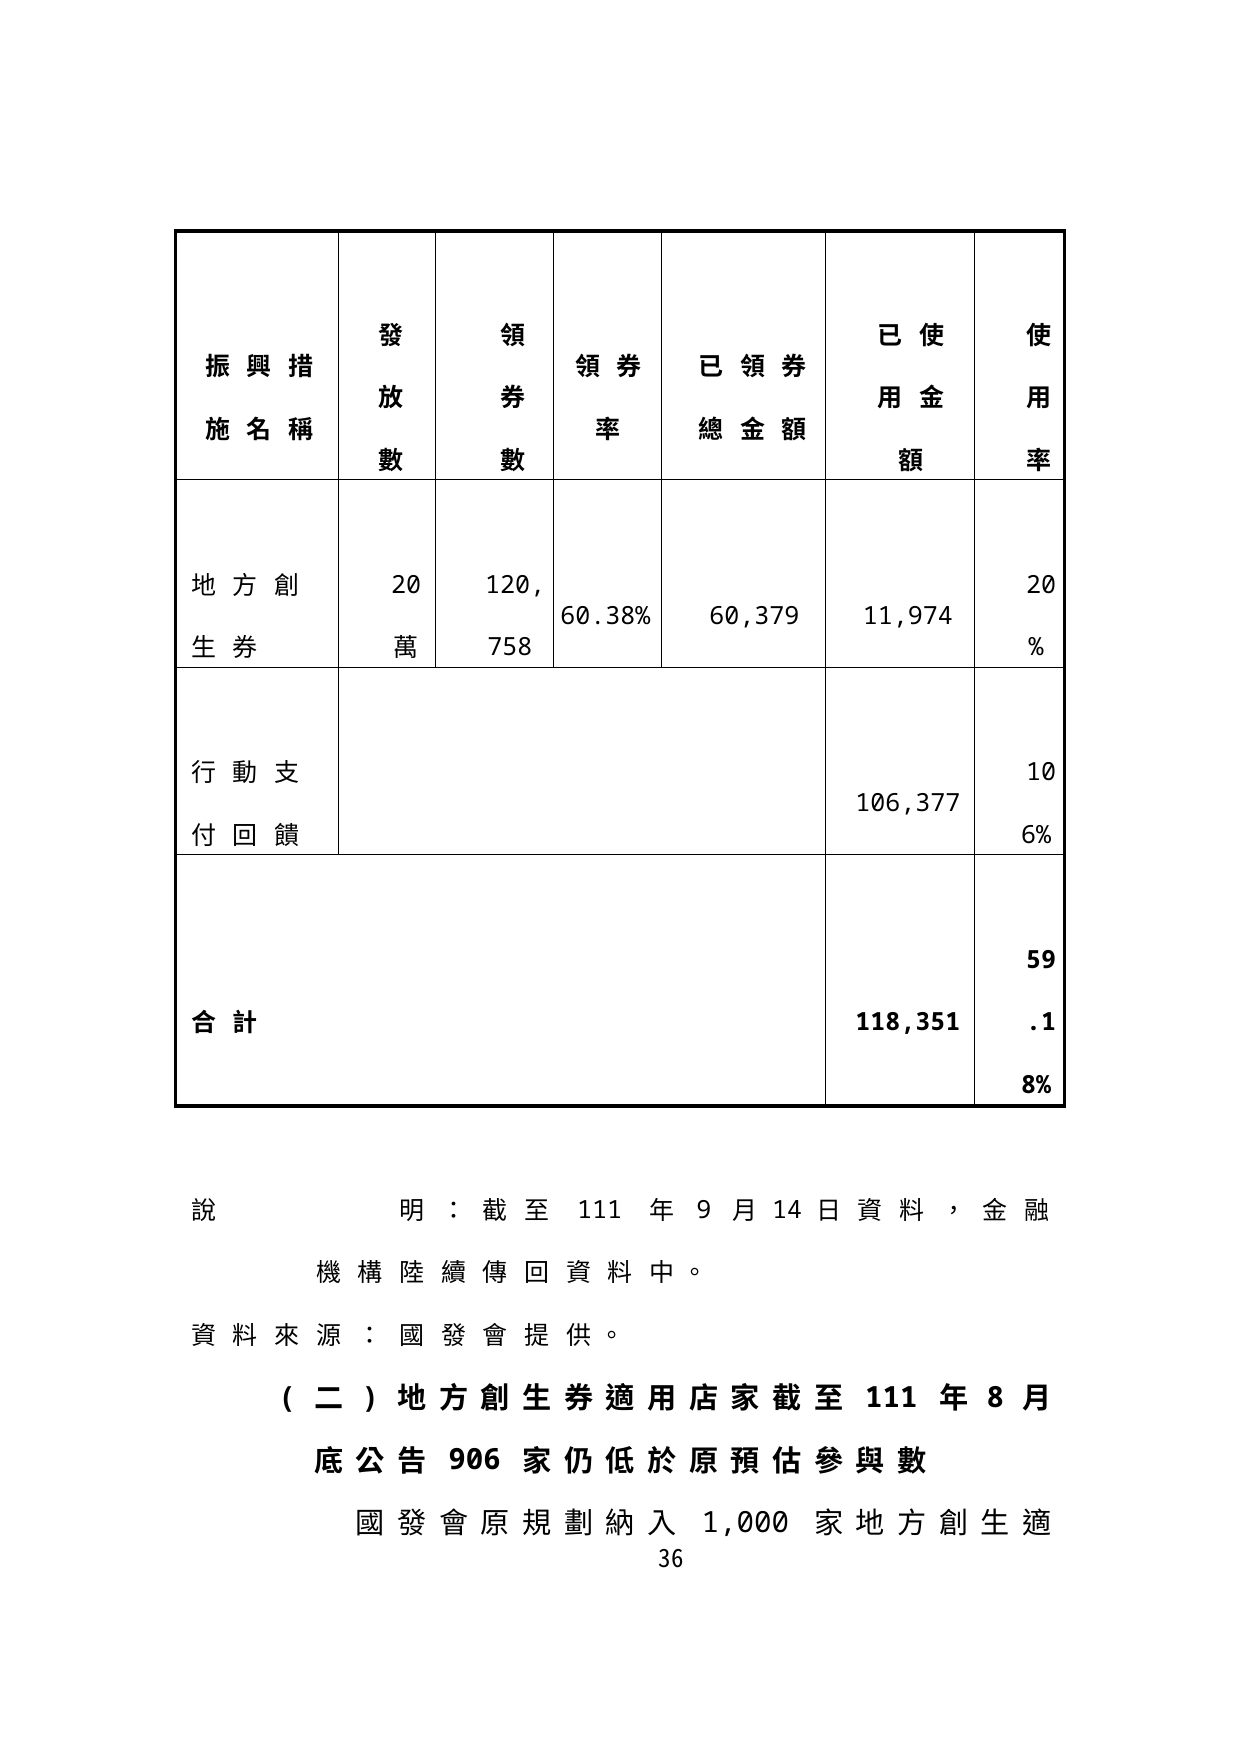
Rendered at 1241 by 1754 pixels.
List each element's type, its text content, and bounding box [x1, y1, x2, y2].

table_cell 118,351 [826, 855, 974, 1104]
table_header 已使用金額 [826, 233, 974, 479]
table_cell 59.18% [975, 855, 1063, 1104]
table_cell 行動支付回饋 [177, 668, 338, 854]
table_cell 20萬 [339, 480, 435, 667]
table_header 使用率 [975, 233, 1063, 479]
table_cell 合計 [177, 855, 825, 1104]
text 說 明：截至111年9月14日資料，金融機構陸續傳回資料中。 [183, 1167, 1058, 1292]
table_cell 106% [975, 668, 1063, 854]
table_cell 20% [975, 480, 1063, 667]
table_cell 11,974 [826, 480, 974, 667]
text 資料來源：國發會提供。 [183, 1292, 1058, 1354]
table_header 振興措施名稱 [177, 233, 338, 479]
text 國發會原規劃納入1,000家地方創生適用店家，原則以在地蹲點經營3年以上之實體店家、業務性質符合地方創生國家戰略精神、整體符合永續性、公益性及在地共好性等；依審計部110年度總決算審核報告，地方創生券實施初期，尚有21.60%之適用店家未完成啟用台灣Pay（110年12月14日適用店家815家，惟有176家未啟用，詳表3），致無法提供地方創生券抵用或行動支付回饋，又至111年4月22日適用店家903家中，已啟用台灣Pay者雖已有872家，惟仍低於原預估參與店家數1,000家，且民眾恐已產生地方創生券適用場域有限之印象，影響後續使用意願等情事，未能發揮及時刺激消費、提振產業經費之效果，尚須延長加碼券使用期限。據國發會說明，因地方創生券時程緊迫，經蒐集店家資訊，除該會工作會議通過事業提案之關聯店家、企業CSR活動團隊外，另為擴大地方創生券受惠店家，亦徵選7個部會推薦適合之店家數量共2,343家，惟部分店家因礙於人力、營業狀況，經確認後有意願成為地方創生店家且經審查符合地方創生理念共計988家，後續因店家業務繁忙無法申請台灣PAY、營運狀況不穩、停歇業等因素退出者計82家，故正式公告店家為906家，其中有881家已協助申辦完成台灣PAY(詳表3)。 [271, 1479, 1058, 1542]
table_header 領券數 [436, 233, 553, 479]
table_cell 120,758 [436, 480, 553, 667]
table_header 發放數 [339, 233, 435, 479]
table_header 已領券總金額 [662, 233, 825, 479]
table_cell [339, 668, 825, 854]
table_cell 地方創生券 [177, 480, 338, 667]
table_cell 106,377 [826, 668, 974, 854]
text (二)地方創生券適用店家截至111年8月底公告906家仍低於原預估參與數 [242, 1354, 1058, 1479]
table_cell 60,379 [662, 480, 825, 667]
table_cell 60.38% [554, 480, 661, 667]
table_header 領券率 [554, 233, 661, 479]
